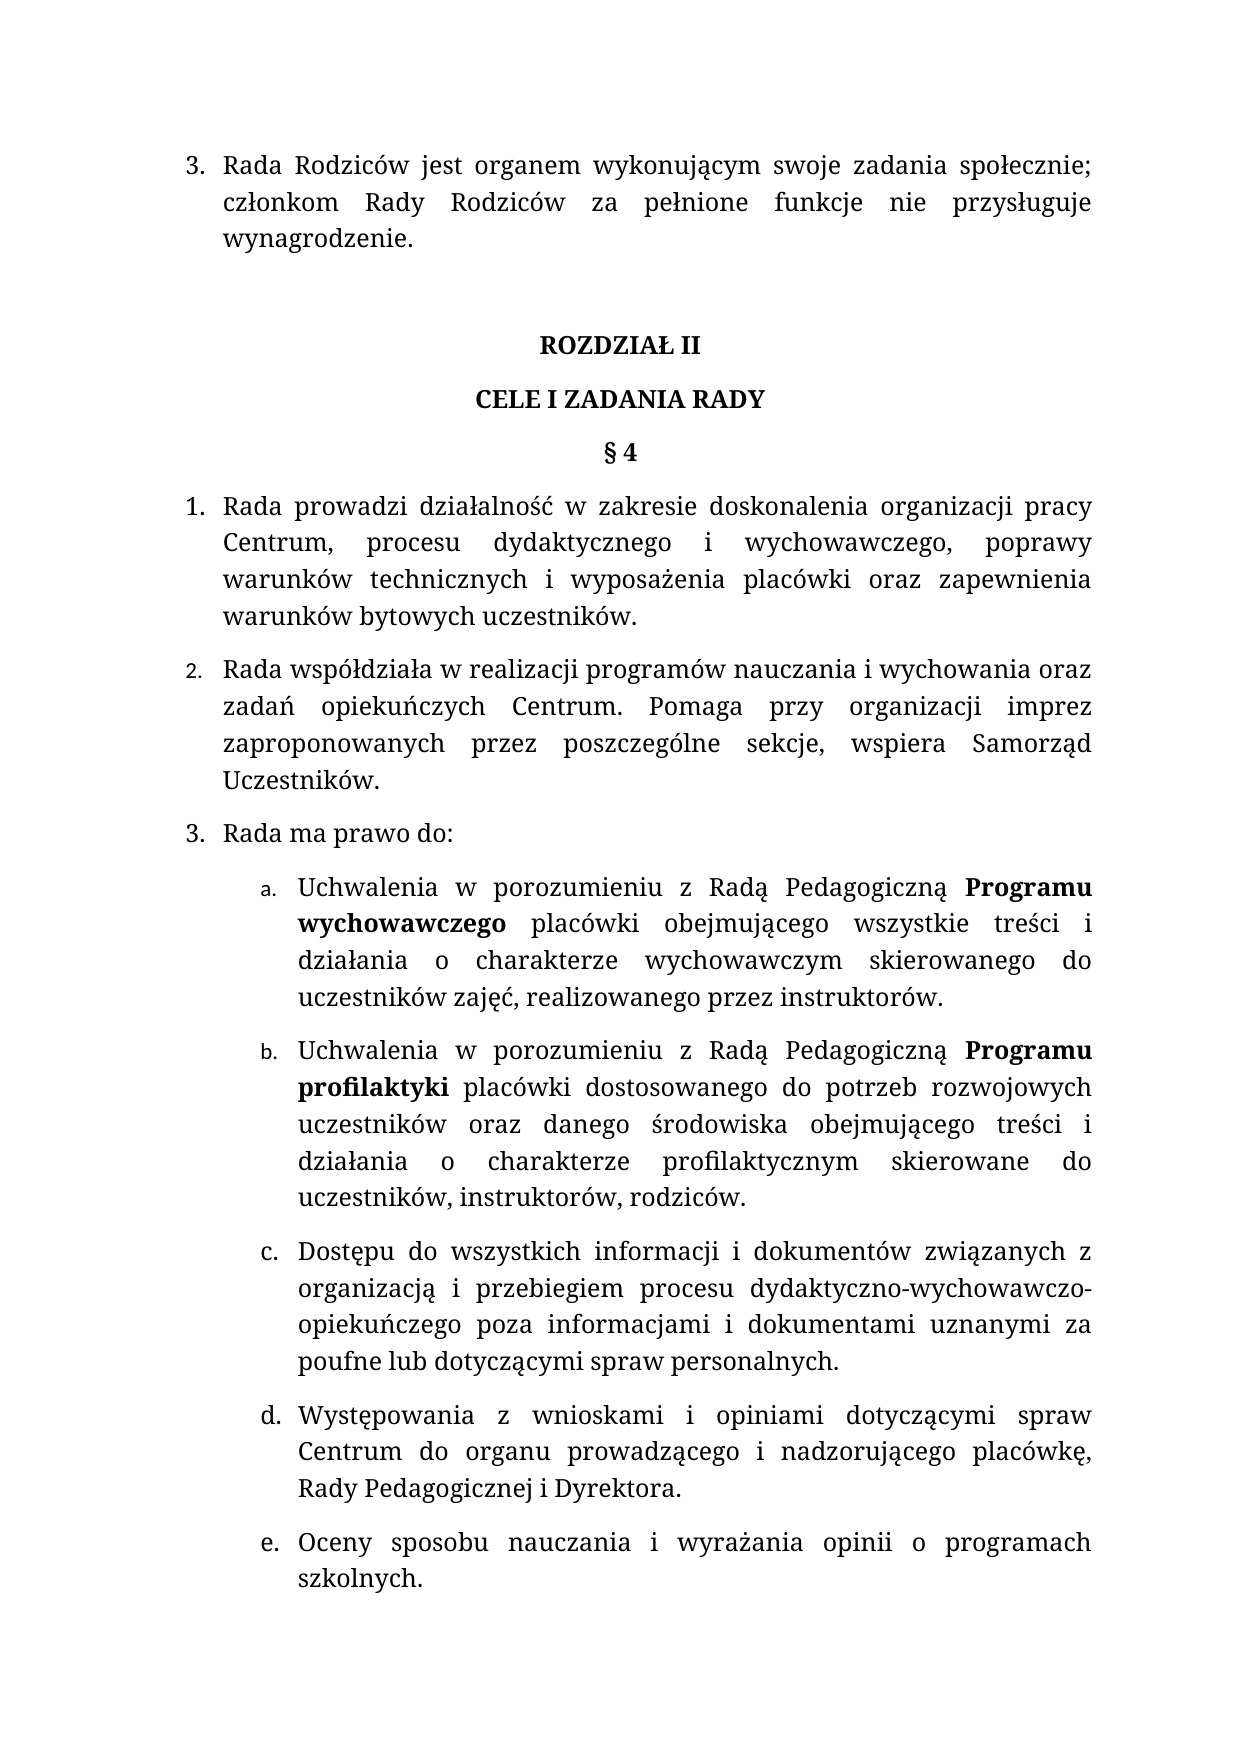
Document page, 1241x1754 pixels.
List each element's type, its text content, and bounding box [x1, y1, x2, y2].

list Uchwalenia w porozumieniu z Radą Pedagogiczną Programu profilaktyki placówki dostosowanego do potrzeb rozwojowych uczestników oraz danego środowiska obejmującego treści i działania o charakterze profilaktycznym skierowane do uczestników, instruktorów, rodziców. [260, 1033, 1093, 1214]
list Dostępu do wszystkich informacji i dokumentów związanych z organizacją i przebiegiem procesu dydaktyczno-wychowawczo-opiekuńczego poza informacjami i dokumentami uznanymi za poufne lub dotyczącymi spraw personalnych. [260, 1233, 1093, 1378]
list Rada ma prawo do: [185, 816, 1093, 850]
text ROZDZIAŁ II [148, 328, 1093, 362]
list Rada prowadzi działalność w zakresie doskonalenia organizacji pracy Centrum, procesu dydaktycznego i wychowawczego, poprawy warunków technicznych i wyposażenia placówki oraz zapewnienia warunków bytowych uczestników. [185, 488, 1093, 633]
text CELE I ZADANIA RADY [148, 381, 1093, 416]
list Występowania z wnioskami i opiniami dotyczącymi spraw Centrum do organu prowadzącego i nadzorującego placówkę, Rady Pedagogicznej i Dyrektora. [260, 1397, 1093, 1505]
text § 4 [148, 435, 1093, 469]
list Rada Rodziców jest organem wykonującym swoje zadania społecznie; członkom Rady Rodziców za pełnione funkcje nie przysługuje wynagrodzenie. [185, 148, 1093, 255]
list Uchwalenia w porozumieniu z Radą Pedagogiczną Programu wychowawczego placówki obejmującego wszystkie treści i działania o charakterze wychowawczym skierowanego do uczestników zajęć, realizowanego przez instruktorów. [260, 869, 1093, 1014]
list Oceny sposobu nauczania i wyrażania opinii o programach szkolnych. [260, 1524, 1093, 1595]
list Rada współdziała w realizacji programów nauczania i wychowania oraz zadań opiekuńczych Centrum. Pomaga przy organizacji imprez zaproponowanych przez poszczególne sekcje, wspiera Samorząd Uczestników. [185, 652, 1093, 796]
